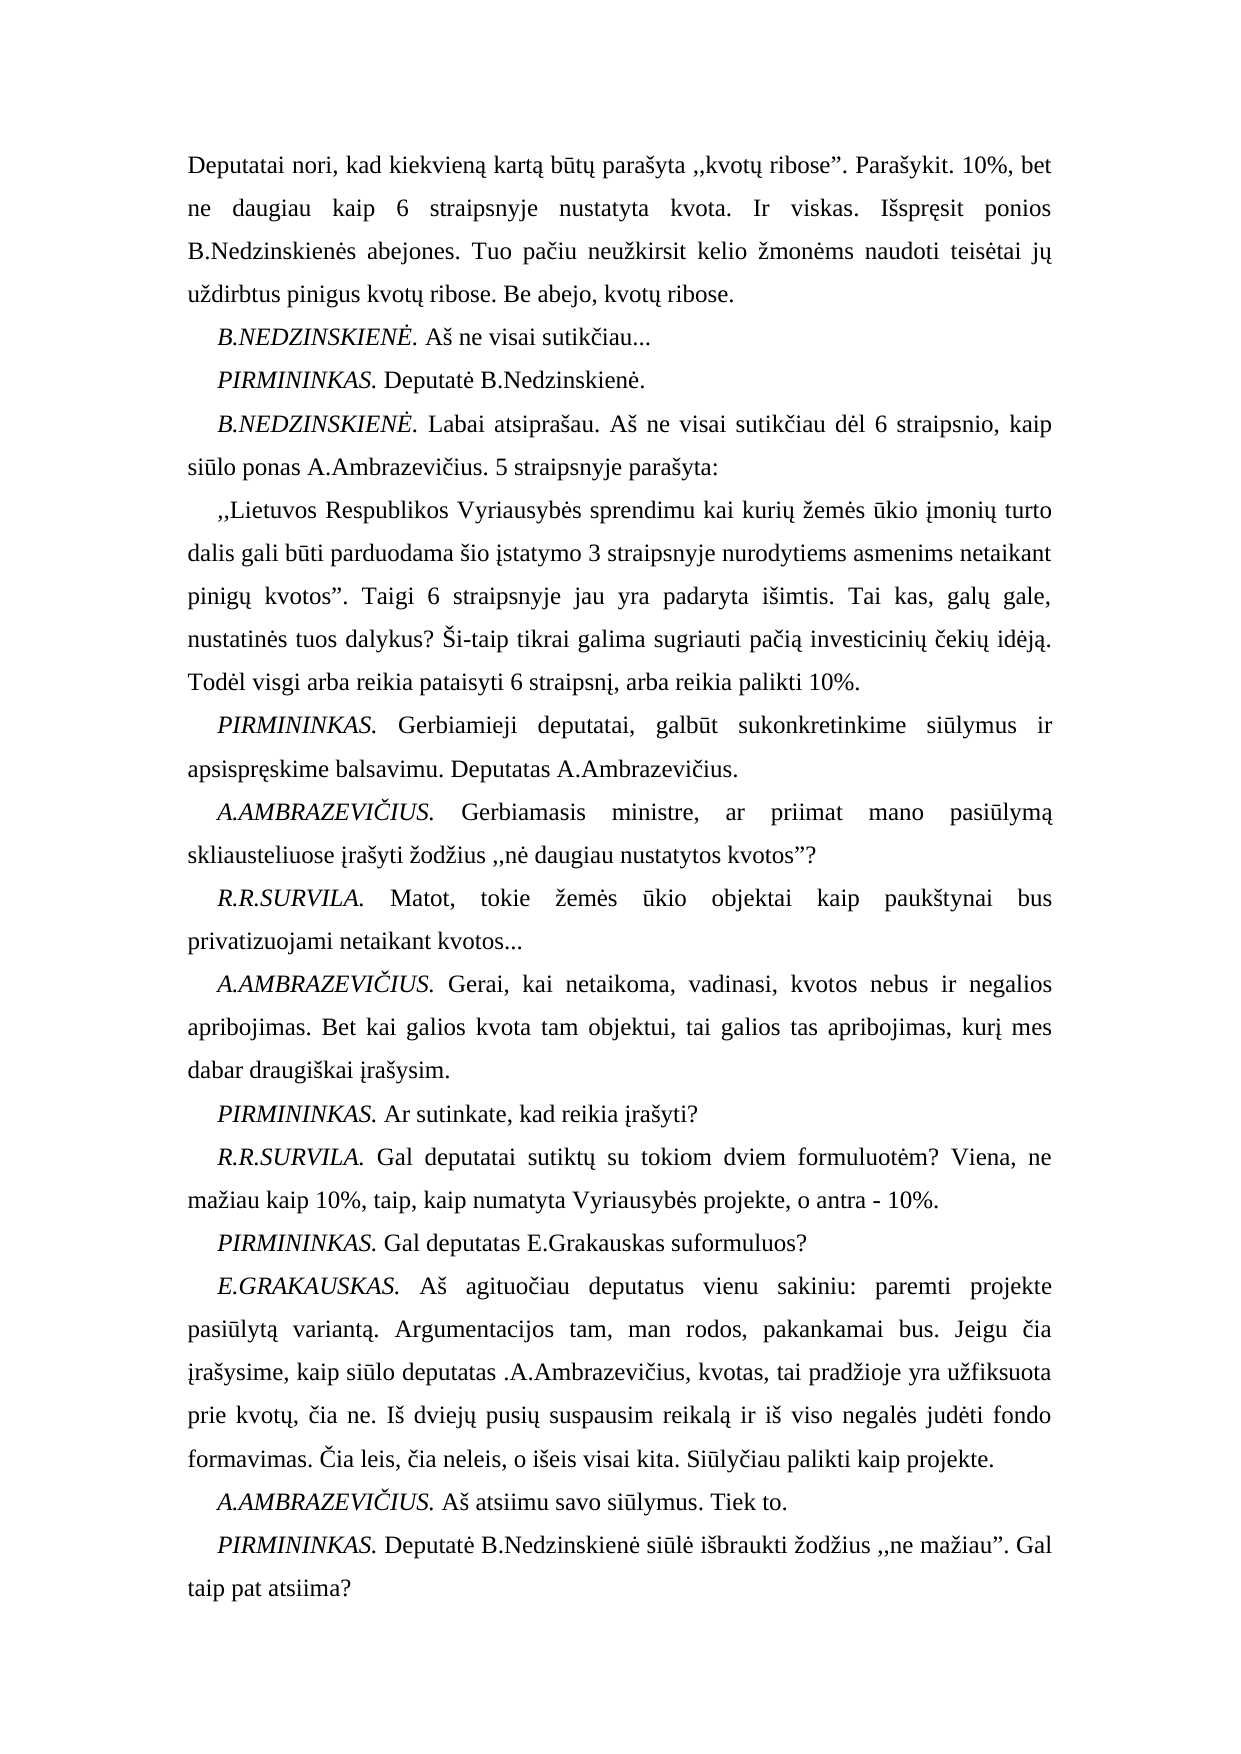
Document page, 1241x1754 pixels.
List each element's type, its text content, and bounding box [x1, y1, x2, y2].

text PIRMININKAS. Gerbiamieji deputatai, galbūt sukonkretinkime siūlymus ir apsispręskime balsavimu. Deputatas A.Ambrazevičius. [187, 711, 1053, 782]
text PIRMININKAS. Deputatė B.Nedzinskienė siūlė išbraukti žodžius ,,ne mažiau”. Gal taip pat atsiima? [187, 1530, 1053, 1602]
text A.AMBRAZEVIČIUS. Gerai, kai netaikoma, vadinasi, kvotos nebus ir negalios apribojimas. Bet kai galios kvota tam objektui, tai galios tas apribojimas, kurį mes dabar draugiškai įrašysim. [187, 969, 1053, 1084]
text Deputatai nori, kad kiekvieną kartą būtų parašyta ,,kvotų ribose”. Parašykit. 10%, bet ne daugiau kaip 6 straipsnyje nustatyta kvota. Ir viskas. Išspręsit ponios B.Nedzinskienės abejones. Tuo pačiu neužkirsit kelio žmonėms naudoti teisėtai jų uždirbtus pinigus kvotų ribose. Be abejo, kvotų ribose. [187, 150, 1053, 308]
text B.NEDZINSKIENĖ. Aš ne visai sutikčiau... [187, 322, 1053, 351]
text PIRMININKAS. Deputatė B.Nedzinskienė. [187, 366, 1053, 394]
text A.AMBRAZEVIČIUS. Gerbiamasis ministre, ar priimat mano pasiūlymą skliausteliuose įrašyti žodžius ,,nė daugiau nustatytos kvotos”? [187, 797, 1053, 869]
text A.AMBRAZEVIČIUS. Aš atsiimu savo siūlymus. Tiek to. [187, 1487, 1053, 1516]
text E.GRAKAUSKAS. Aš agituočiau deputatus vienu sakiniu: paremti projekte pasiūlytą variantą. Argumentacijos tam, man rodos, pakankamai bus. Jeigu čia įrašysime, kaip siūlo deputatas .A.Ambrazevičius, kvotas, tai pradžioje yra užfiksuota prie kvotų, čia ne. Iš dviejų pusių suspausim reikalą ir iš viso negalės judėti fondo formavimas. Čia leis, čia neleis, o išeis visai kita. Siūlyčiau palikti kaip projekte. [187, 1271, 1053, 1472]
text R.R.SURVILA. Gal deputatai sutiktų su tokiom dviem formuluotėm? Viena, ne mažiau kaip 10%, taip, kaip numatyta Vyriausybės projekte, o antra - 10%. [187, 1142, 1053, 1214]
text PIRMININKAS. Ar sutinkate, kad reikia įrašyti? [187, 1099, 1053, 1127]
text B.NEDZINSKIENĖ. Labai atsiprašau. Aš ne visai sutikčiau dėl 6 straipsnio, kaip siūlo ponas A.Ambrazevičius. 5 straipsnyje parašyta: [187, 409, 1053, 481]
text PIRMININKAS. Gal deputatas E.Grakauskas suformuluos? [187, 1228, 1053, 1257]
text ,,Lietuvos Respublikos Vyriausybės sprendimu kai kurių žemės ūkio įmonių turto dalis gali būti parduodama šio įstatymo 3 straipsnyje nurodytiems asmenims netaikant pinigų kvotos”. Taigi 6 straipsnyje jau yra padaryta išimtis. Tai kas, galų gale, nustatinės tuos dalykus? Ši-taip tikrai galima sugriauti pačią investicinių čekių idėją. Todėl visgi arba reikia pataisyti 6 straipsnį, arba reikia palikti 10%. [187, 495, 1053, 696]
text R.R.SURVILA. Matot, tokie žemės ūkio objektai kaip paukštynai bus privatizuojami netaikant kvotos... [187, 883, 1053, 955]
